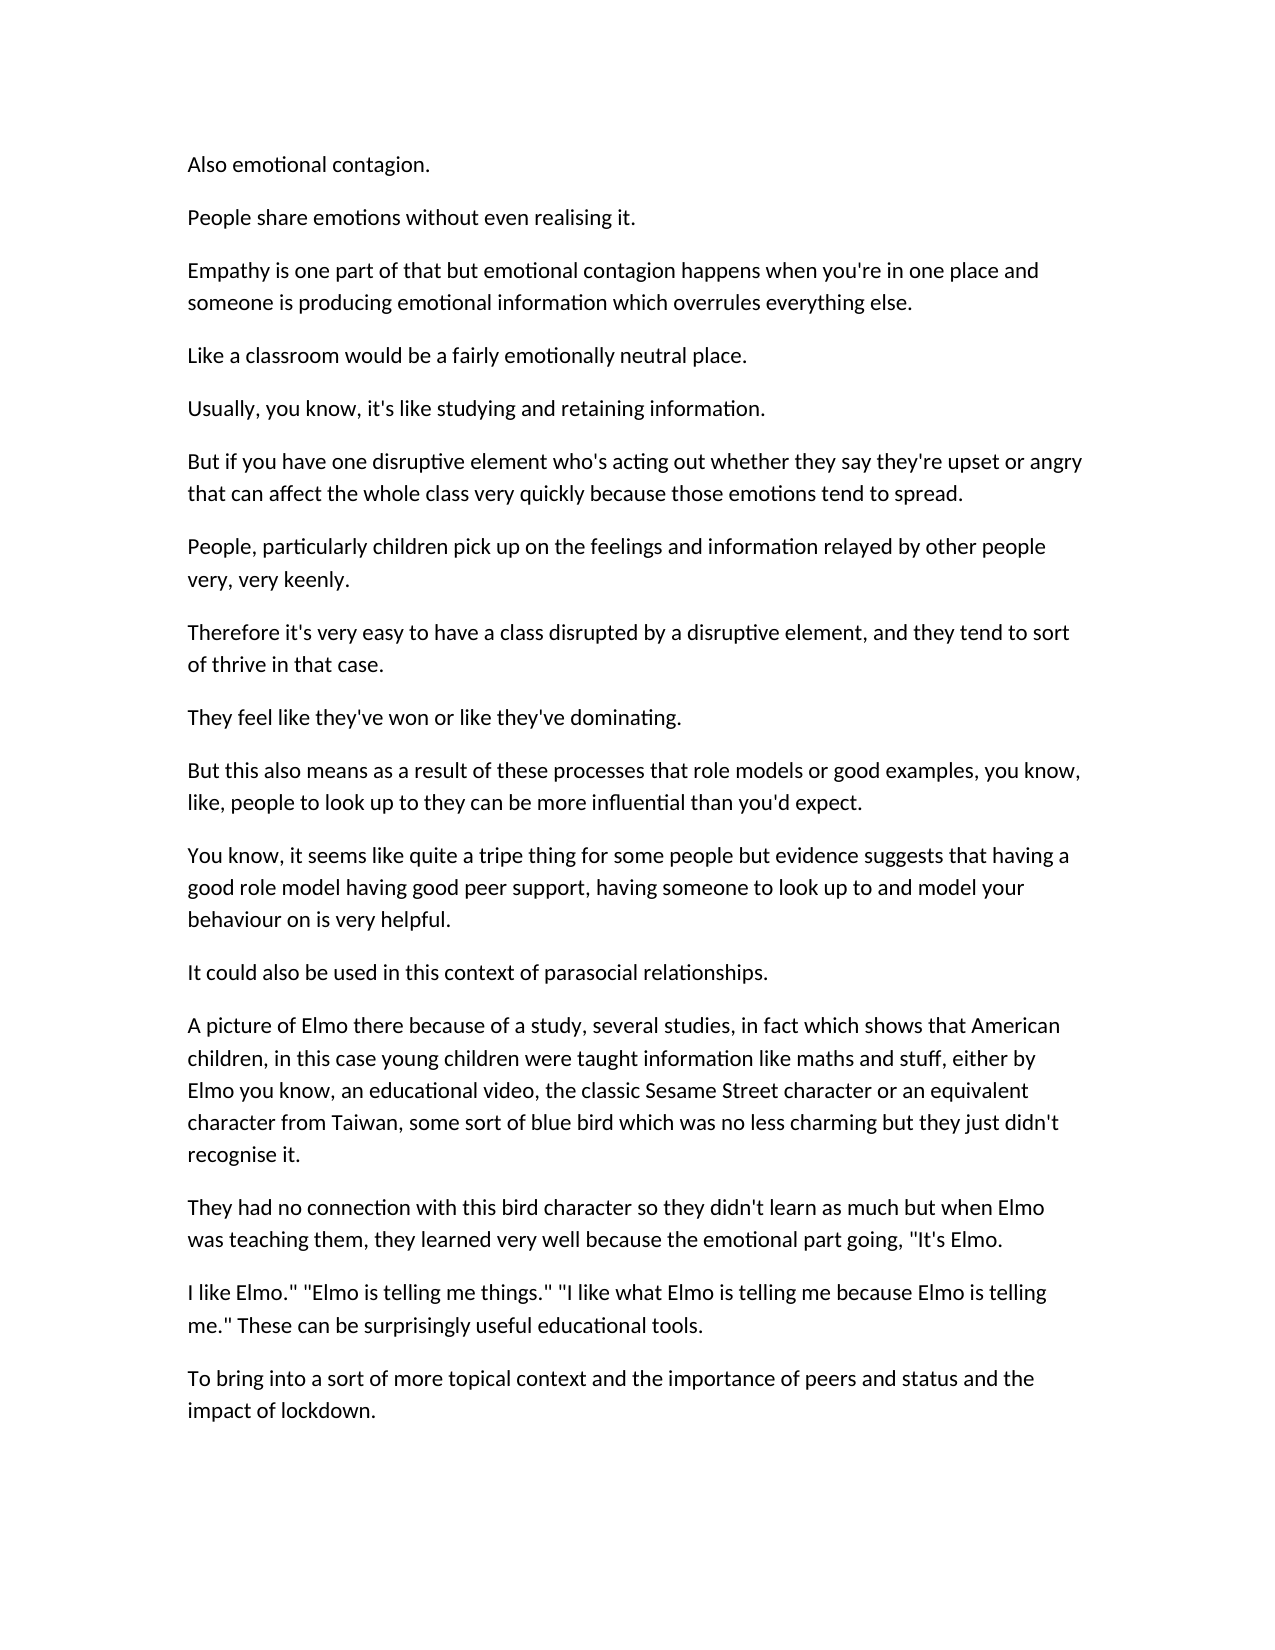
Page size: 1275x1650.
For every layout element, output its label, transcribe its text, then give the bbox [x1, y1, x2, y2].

text It could also be used in this context of parasocial relationships. [187, 958, 1087, 987]
text You know, it seems like quite a tripe thing for some people but evidence suggests that having a good role model having good peer support, having someone to look up to and model your behaviour on is very helpful. [187, 841, 1087, 933]
text A picture of Elmo there because of a study, several studies, in fact which shows that American children, in this case young children were taught information like maths and stuff, either by Elmo you know, an educational video, the classic Sesame Street character or an equivalent character from Taiwan, some sort of blue bird which was no less charming but they just didn't recognise it. [187, 1012, 1087, 1168]
text To bring into a sort of more topical context and the importance of peers and status and the impact of lockdown. [187, 1364, 1087, 1424]
text They feel like they've won or like they've dominating. [187, 703, 1087, 731]
text They had no connection with this bird character so they didn't learn as much but when Elmo was teaching them, they learned very well because the emotional part going, "It's Elmo. [187, 1193, 1087, 1253]
text But this also means as a result of these processes that role models or good examples, you know, like, people to look up to they can be more influential than you'd expect. [187, 756, 1087, 816]
text Empathy is one part of that but emotional contagion happens when you're in one place and someone is producing emotional information which overrules everything else. [187, 256, 1087, 316]
text People, particularly children pick up on the feelings and information relayed by other people very, very keenly. [187, 532, 1087, 593]
text Like a classroom would be a fairly emotionally neutral place. [187, 341, 1087, 369]
text Usually, you know, it's like studying and retaining information. [187, 394, 1087, 422]
text Also emotional contagion. [187, 150, 1087, 178]
text But if you have one disruptive element who's acting out whether they say they're upset or angry that can affect the whole class very quickly because those emotions tend to spread. [187, 447, 1087, 507]
text I like Elmo." "Elmo is telling me things." "I like what Elmo is telling me because Elmo is telling me." These can be surprisingly useful educational tools. [187, 1278, 1087, 1339]
text People share emotions without even realising it. [187, 203, 1087, 231]
text Therefore it's very easy to have a class disrupted by a disruptive element, and they tend to sort of thrive in that case. [187, 618, 1087, 678]
